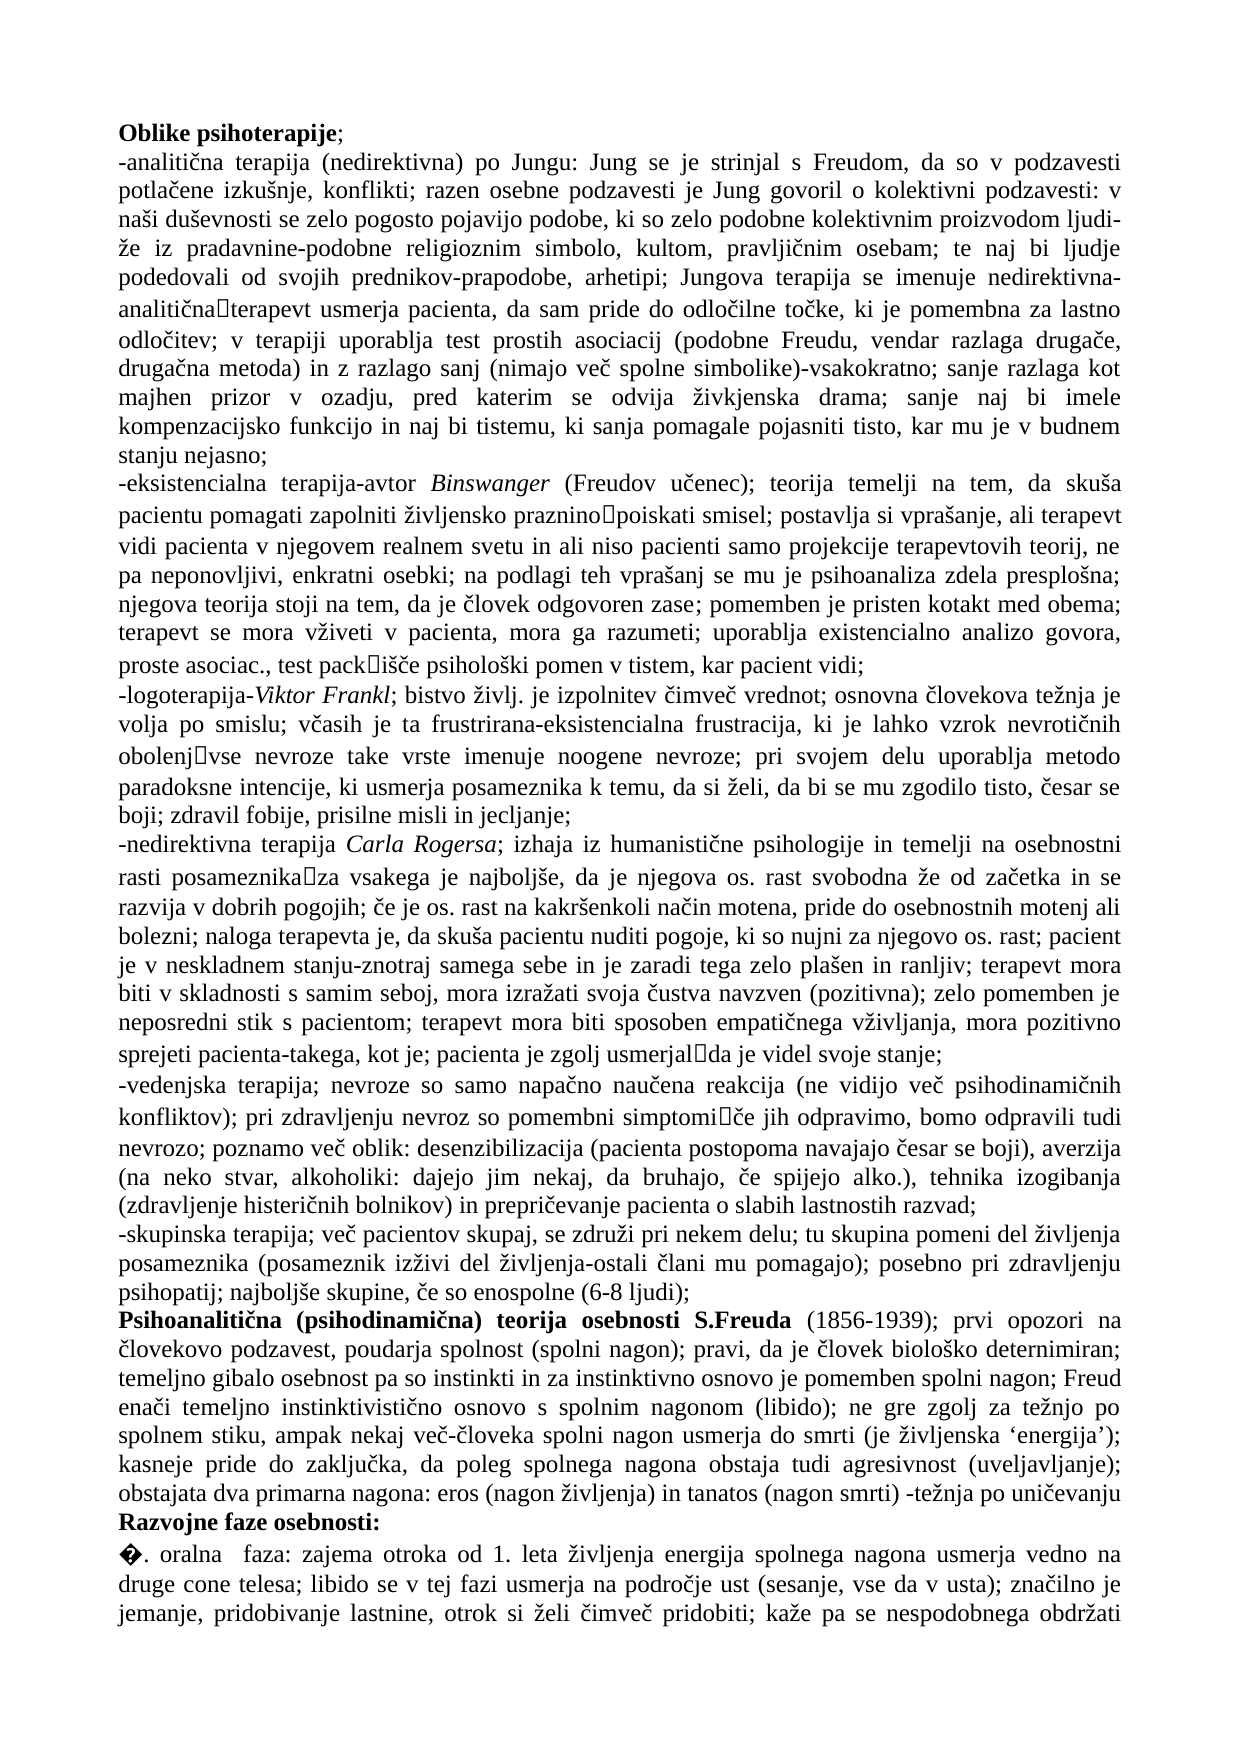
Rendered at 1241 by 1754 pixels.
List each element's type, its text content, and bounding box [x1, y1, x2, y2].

text -analitična terapija (nedirektivna) po Jungu: Jung se je strinjal s Freudom, da so v podzavesti potlačene izkušnje, konflikti; razen osebne podzavesti je Jung govoril o kolektivni podzavesti: v naši duševnosti se zelo pogosto pojavijo podobe, ki so zelo podobne kolektivnim proizvodom ljudi-že iz pradavnine-podobne religioznim simbolo, kultom, pravljičnim osebam; te naj bi ljudje podedovali od svojih prednikov-prapodobe, arhetipi; Jungova terapija se imenuje nedirektivna-analitičnaterapevt usmerja pacienta, da sam pride do odločilne točke, ki je pomembna za lastno odločitev; v terapiji uporablja test prostih asociacij (podobne Freudu, vendar razlaga drugače, drugačna metoda) in z razlago sanj (nimajo več spolne simbolike)-vsakokratno; sanje razlaga kot majhen prizor v ozadju, pred katerim se odvija živkjenska drama; sanje naj bi imele kompenzacijsko funkcijo in naj bi tistemu, ki sanja pomagale pojasniti tisto, kar mu je v budnem stanju nejasno; [118, 147, 1122, 468]
text -logoterapija-Viktor Frankl; bistvo življ. je izpolnitev čimveč vrednot; osnovna človekova težnja je volja po smislu; včasih je ta frustrirana-eksistencialna frustracija, ki je lahko vzrok nevrotičnih obolenjvse nevroze take vrste imenuje noogene nevroze; pri svojem delu uporablja metodo paradoksne intencije, ki usmerja posameznika k temu, da si želi, da bi se mu zgodilo tisto, česar se boji; zdravil fobije, prisilne misli in jecljanje; [118, 680, 1122, 829]
text -vedenjska terapija; nevroze so samo napačno naučena reakcija (ne vidijo več psihodinamičnih konfliktov); pri zdravljenju nevroz so pomembni simptomiče jih odpravimo, bomo odpravili tudi nevrozo; poznamo več oblik: desenzibilizacija (pacienta postopoma navajajo česar se boji), averzija (na neko stvar, alkoholiki: dajejo jim nekaj, da bruhajo, če spijejo alko.), tehnika izogibanja (zdravljenje histeričnih bolnikov) in prepričevanje pacienta o slabih lastnostih razvad; [118, 1070, 1122, 1219]
text -eksistencialna terapija-avtor Binswanger (Freudov učenec); teorija temelji na tem, da skuša pacientu pomagati zapolniti življensko prazninopoiskati smisel; postavlja si vprašanje, ali terapevt vidi pacienta v njegovem realnem svetu in ali niso pacienti samo projekcije terapevtovih teorij, ne pa neponovljivi, enkratni osebki; na podlagi teh vprašanj se mu je psihoanaliza zdela presplošna; njegova teorija stoji na tem, da je človek odgovoren zase; pomemben je pristen kotakt med obema; terapevt se mora vživeti v pacienta, mora ga razumeti; uporablja existencialno analizo govora, proste asociac., test packišče psihološki pomen v tistem, kar pacient vidi; [118, 468, 1122, 680]
text Oblike psihoterapije; [118, 118, 1122, 147]
text Psihoanalitična (psihodinamična) teorija osebnosti S.Freuda (1856-1939); prvi opozori na človekovo podzavest, poudarja spolnost (spolni nagon); pravi, da je človek biološko deternimiran; temeljno gibalo osebnost pa so instinkti in za instinktivno osnovo je pomemben spolni nagon; Freud enači temeljno instinktivistično osnovo s spolnim nagonom (libido); ne gre zgolj za težnjo po spolnem stiku, ampak nekaj več-človeka spolni nagon usmerja do smrti (je življenska ‘energija’); kasneje pride do zaključka, da poleg spolnega nagona obstaja tudi agresivnost (uveljavljanje); obstajata dva primarna nagona: eros (nagon življenja) in tanatos (nagon smrti) -težnja po uničevanju [118, 1305, 1122, 1507]
text Razvojne faze osebnosti: [118, 1507, 1122, 1535]
text �. oralna faza: zajema otroka od 1. leta življenja energija spolnega nagona usmerja vedno na druge cone telesa; libido se v tej fazi usmerja na področje ust (sesanje, vse da v usta); značilno je jemanje, pridobivanje lastnine, otrok si želi čimveč pridobiti; kaže pa se nespodobnega obdržati [118, 1535, 1122, 1627]
text -skupinska terapija; več pacientov skupaj, se združi pri nekem delu; tu skupina pomeni del življenja posameznika (posameznik izživi del življenja-ostali člani mu pomagajo); posebno pri zdravljenju psihopatij; najboljše skupine, če so enospolne (6-8 ljudi); [118, 1219, 1122, 1305]
text -nedirektivna terapija Carla Rogersa; izhaja iz humanistične psihologije in temelji na osebnostni rasti posameznikaza vsakega je najboljše, da je njegova os. rast svobodna že od začetka in se razvija v dobrih pogojih; če je os. rast na kakršenkoli način motena, pride do osebnostnih motenj ali bolezni; naloga terapevta je, da skuša pacientu nuditi pogoje, ki so nujni za njegovo os. rast; pacient je v neskladnem stanju-znotraj samega sebe in je zaradi tega zelo plašen in ranljiv; terapevt mora biti v skladnosti s samim seboj, mora izražati svoja čustva navzven (pozitivna); zelo pomemben je neposredni stik s pacientom; terapevt mora biti sposoben empatičnega vživljanja, mora pozitivno sprejeti pacienta-takega, kot je; pacienta je zgolj usmerjalda je videl svoje stanje; [118, 829, 1122, 1070]
